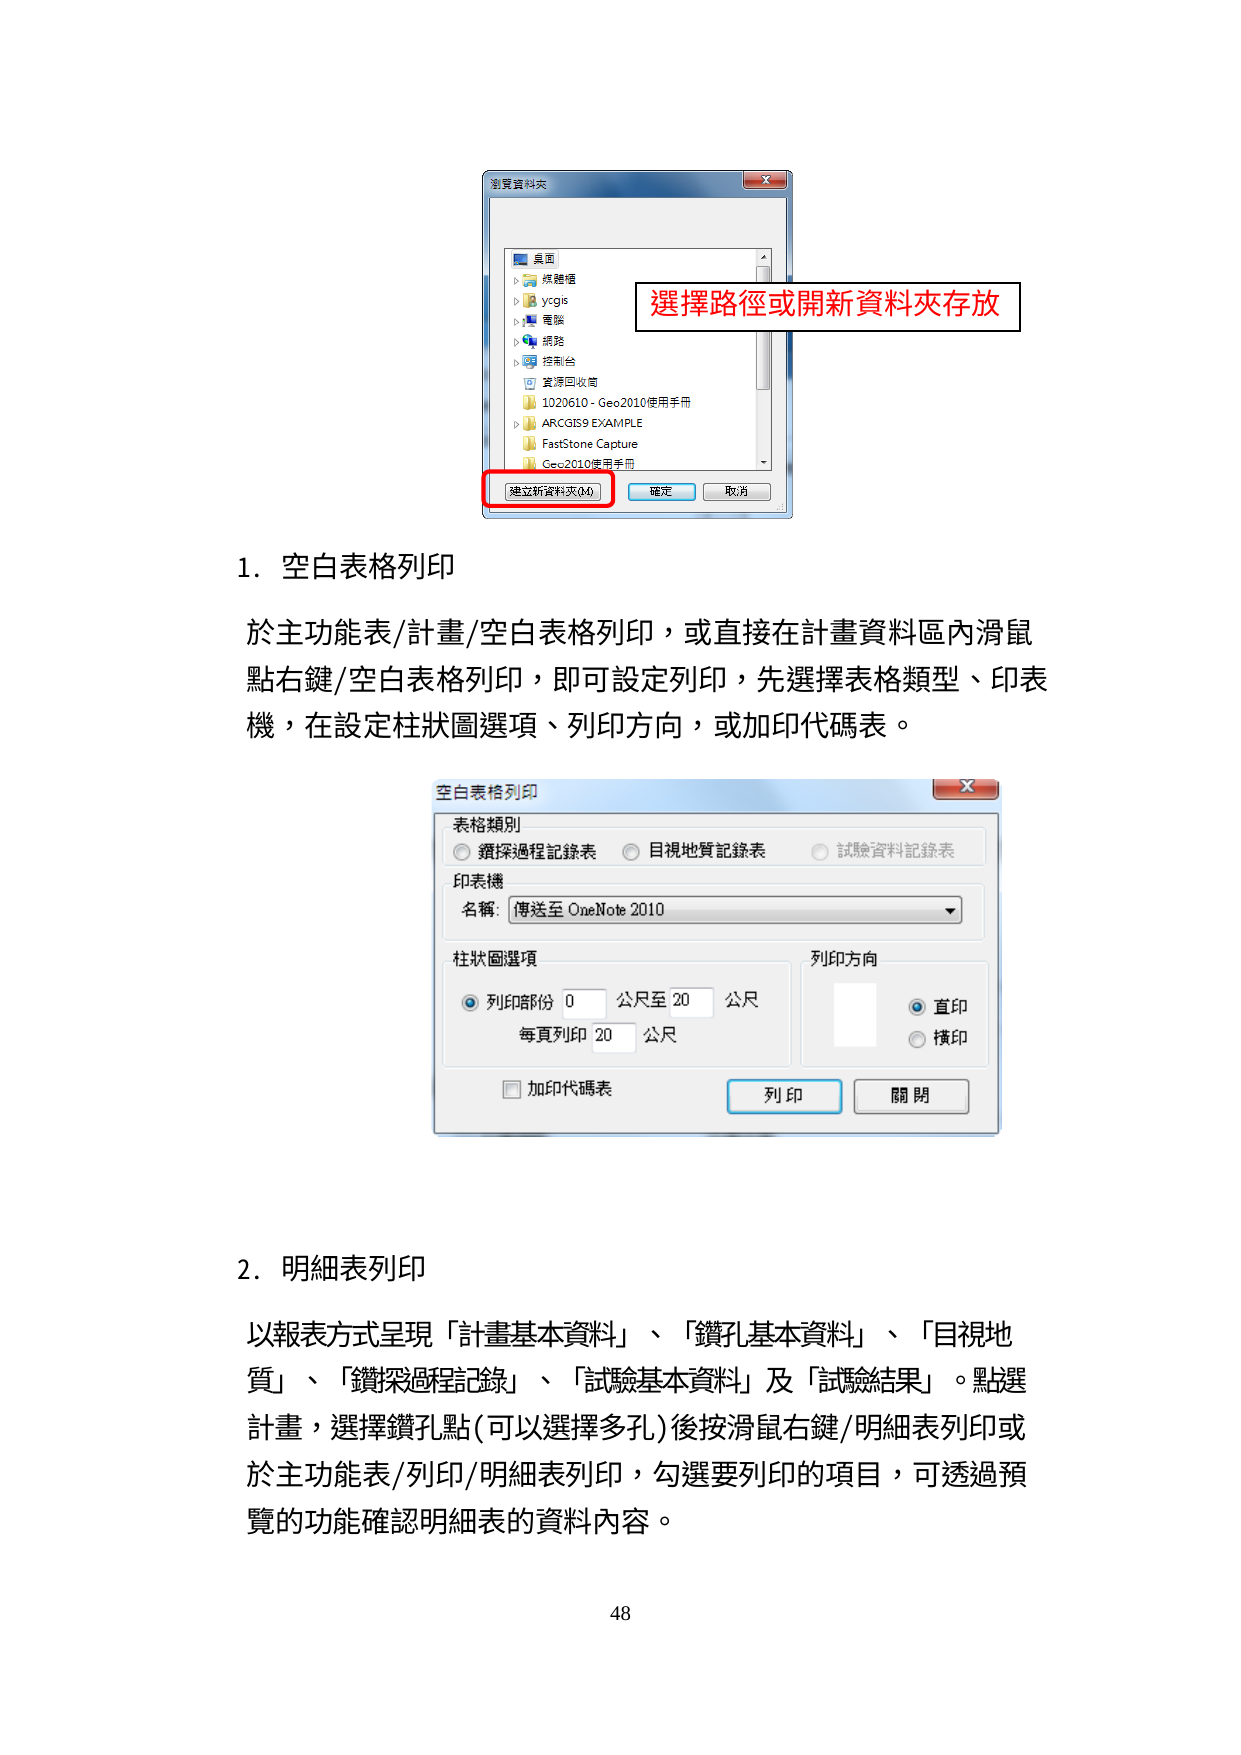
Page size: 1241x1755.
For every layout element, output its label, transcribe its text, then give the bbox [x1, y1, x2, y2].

picture [482, 170, 793, 519]
text 於主功能表/計畫/空白表格列印，或直接在計畫資料區內滑鼠點右鍵/空白表格列印，即可設定列印，先選擇表格類型、印表機，在設定柱狀圖選項、列印方向，或加印代碼表。 [246, 609, 1049, 745]
text 以報表方式呈現「計畫基本資料」、「鑽孔基本資料」、「目視地質」、「鑽探過程記錄」、「試驗基本資料」及「試驗結果」。點選計畫，選擇鑽孔點(可以選擇多孔)後按滑鼠右鍵/明細表列印或於主功能表/列印/明細表列印，勾選要列印的項目，可透過預覽的功能確認明細表的資料內容。 [246, 1311, 1049, 1541]
picture [486, 474, 611, 503]
picture [431, 779, 1002, 1137]
list 明細表列印 [237, 1246, 1159, 1288]
list 空白表格列印 [237, 544, 1159, 586]
